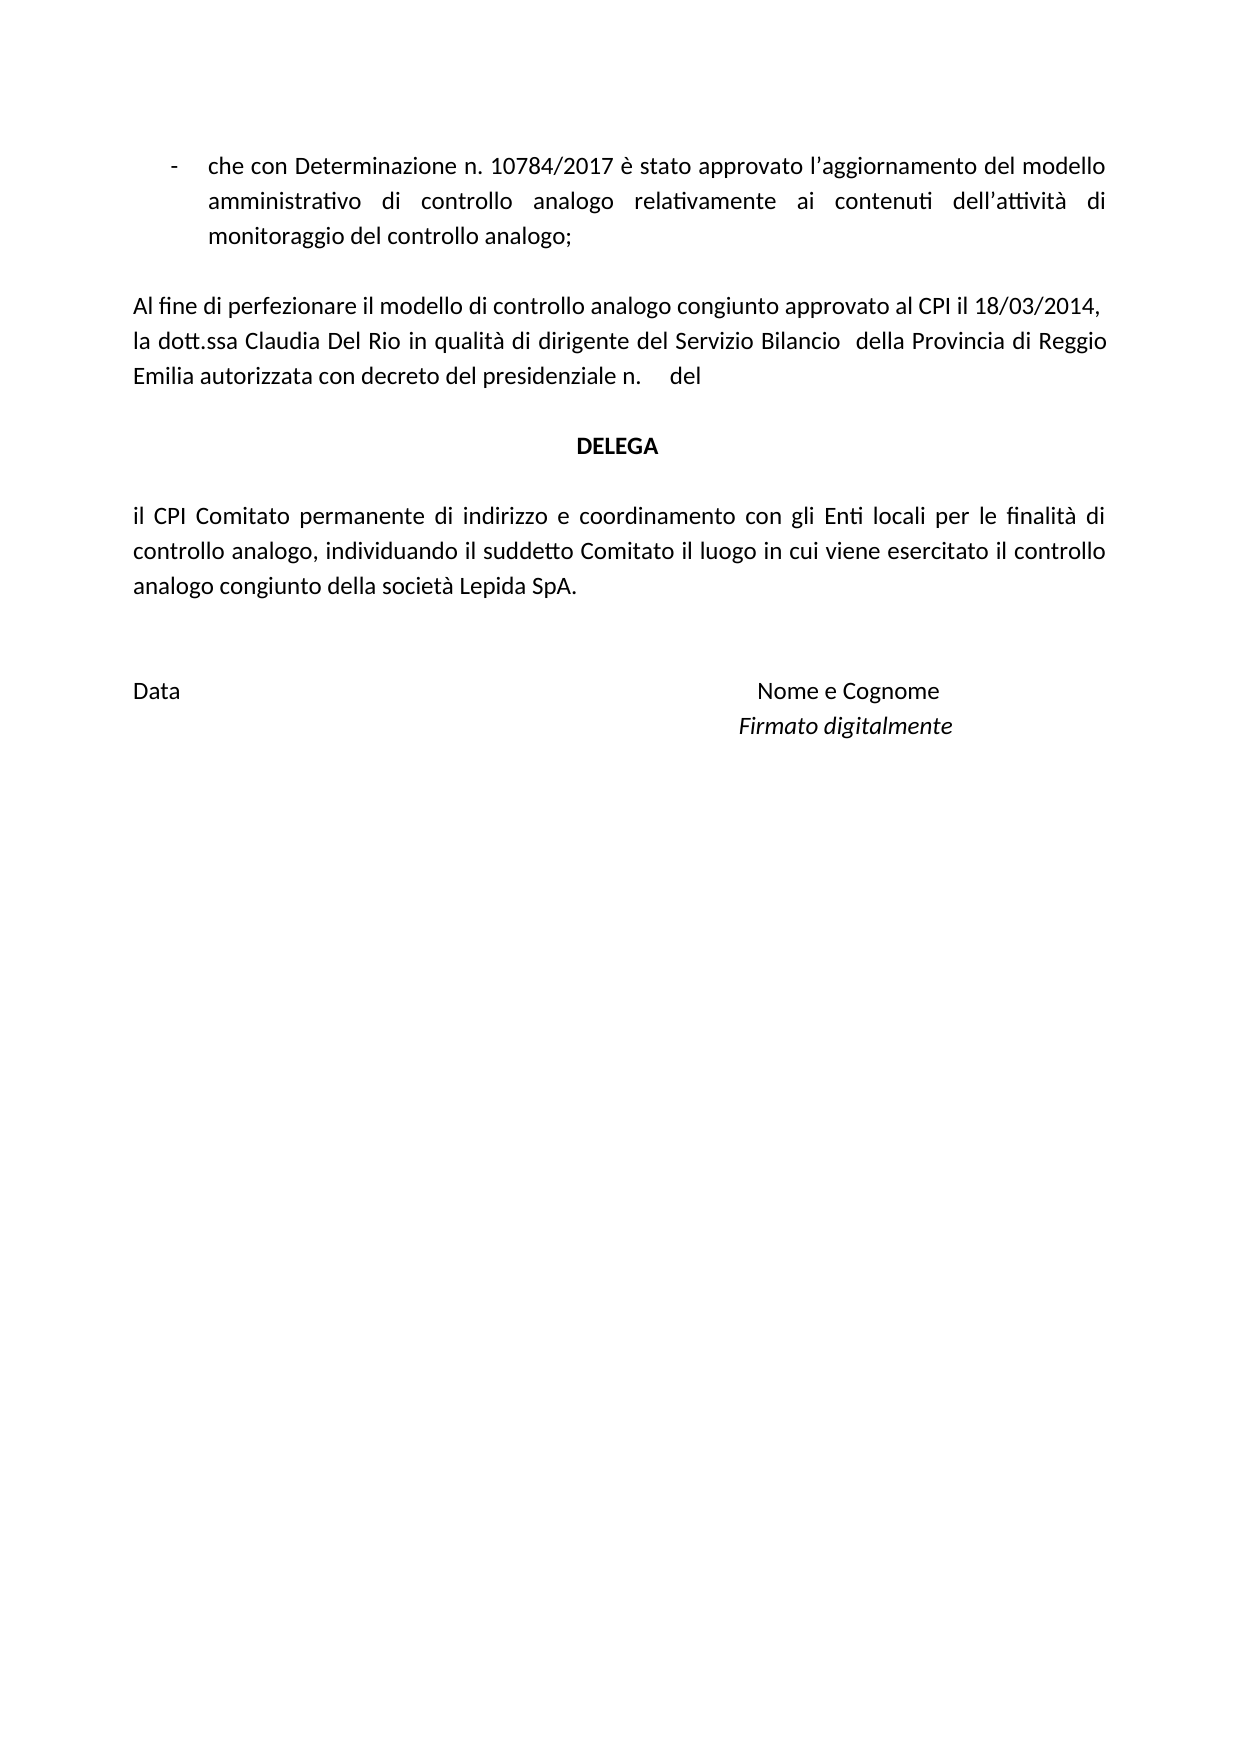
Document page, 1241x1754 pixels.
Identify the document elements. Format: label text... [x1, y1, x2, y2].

text Firmato digitalmente [733, 710, 1107, 741]
text il CPI Comitato permanente di indirizzo e coordinamento con gli Enti locali per le finalità di controllo analogo, individuando il suddetto Comitato il luogo in cui viene esercitato il controllo analogo congiunto della società Lepida SpA. [133, 500, 1107, 601]
text la dott.ssa Claudia Del Rio in qualità di dirigente del Servizio Bilancio della Provincia di Reggio Emilia autorizzata con decreto del presidenziale n. del [133, 325, 1107, 391]
text Al fine di perfezionare il modello di controllo analogo congiunto approvato al CPI il 18/03/2014, [133, 290, 1107, 321]
text Data Nome e Cognome [133, 675, 1107, 706]
text DELEGA [133, 430, 1107, 461]
list che con Determinazione n. 10784/2017 è stato approvato l’aggiornamento del modello amministrativo di controllo analogo relativamente ai contenuti dell’attività di monitoraggio del controllo analogo; [170, 150, 1107, 251]
